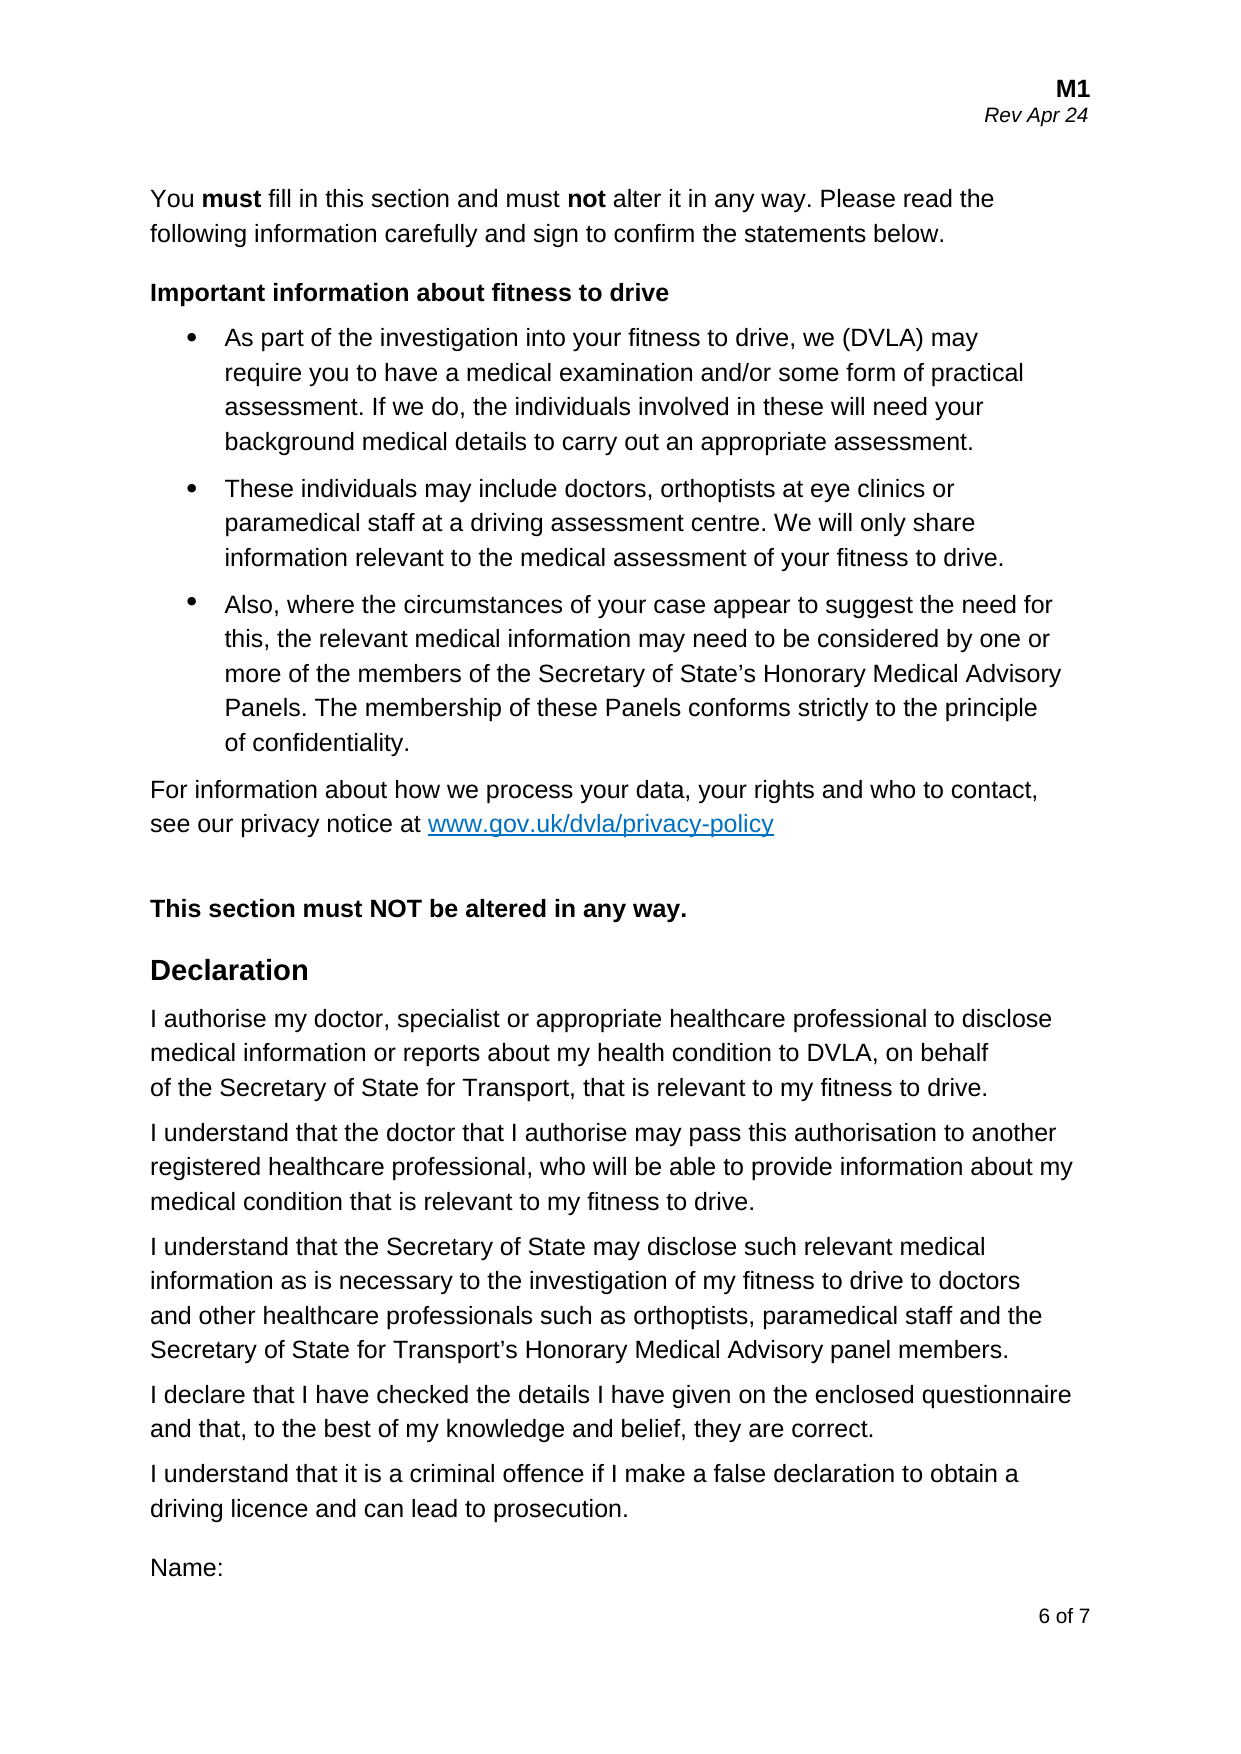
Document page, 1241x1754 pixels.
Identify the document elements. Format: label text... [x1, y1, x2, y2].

list These individuals may include doctors, orthoptists at eye clinics or paramedical staff at a driving assessment centre. We will only share information relevant to the medical assessment of your fitness to drive. [187, 474, 1090, 572]
text Declaration [150, 953, 1090, 987]
text I understand that it is a criminal offence if I make a false declaration to obtain a driving licence and can lead to prosecution. [150, 1459, 1090, 1523]
text I understand that the Secretary of State may disclose such relevant medical information as is necessary to the investigation of my fitness to drive to doctors and other healthcare professionals such as orthoptists, paramedical staff and the Secretary of State for Transport’s Honorary Medical Advisory panel members. [150, 1232, 1090, 1364]
list Also, where the circumstances of your case appear to suggest the need for this, the relevant medical information may need to be considered by one or more of the members of the Secretary of State’s Honorary Medical Advisory Panels. The membership of these Panels conforms strictly to the principle of confidentiality. [187, 590, 1090, 757]
text Name: [150, 1553, 1090, 1582]
text This section must NOT be altered in any way. [150, 894, 1090, 923]
text I authorise my doctor, specialist or appropriate healthcare professional to disclose medical information or reports about my health condition to DVLA, on behalf of the Secretary of State for Transport, that is relevant to my fitness to drive. [150, 1004, 1090, 1102]
text You must fill in this section and must not alter it in any way. Please read the following information carefully and sign to confirm the statements below. [150, 184, 1090, 248]
text For information about how we process your data, your rights and who to contact, see our privacy notice at www.gov.uk/dvla/privacy-policy [150, 775, 1090, 838]
text I declare that I have checked the details I have given on the enclosed questionnaire and that, to the best of my knowledge and belief, they are correct. [150, 1380, 1090, 1443]
text Important information about fitness to drive [150, 278, 1090, 307]
list As part of the investigation into your fitness to drive, we (DVLA) may require you to have a medical examination and/or some form of practical assessment. If we do, the individuals involved in these will need your background medical details to carry out an appropriate assessment. [187, 323, 1090, 456]
text I understand that the doctor that I authorise may pass this authorisation to another registered healthcare professional, who will be able to provide information about my medical condition that is relevant to my fitness to drive. [150, 1118, 1090, 1216]
